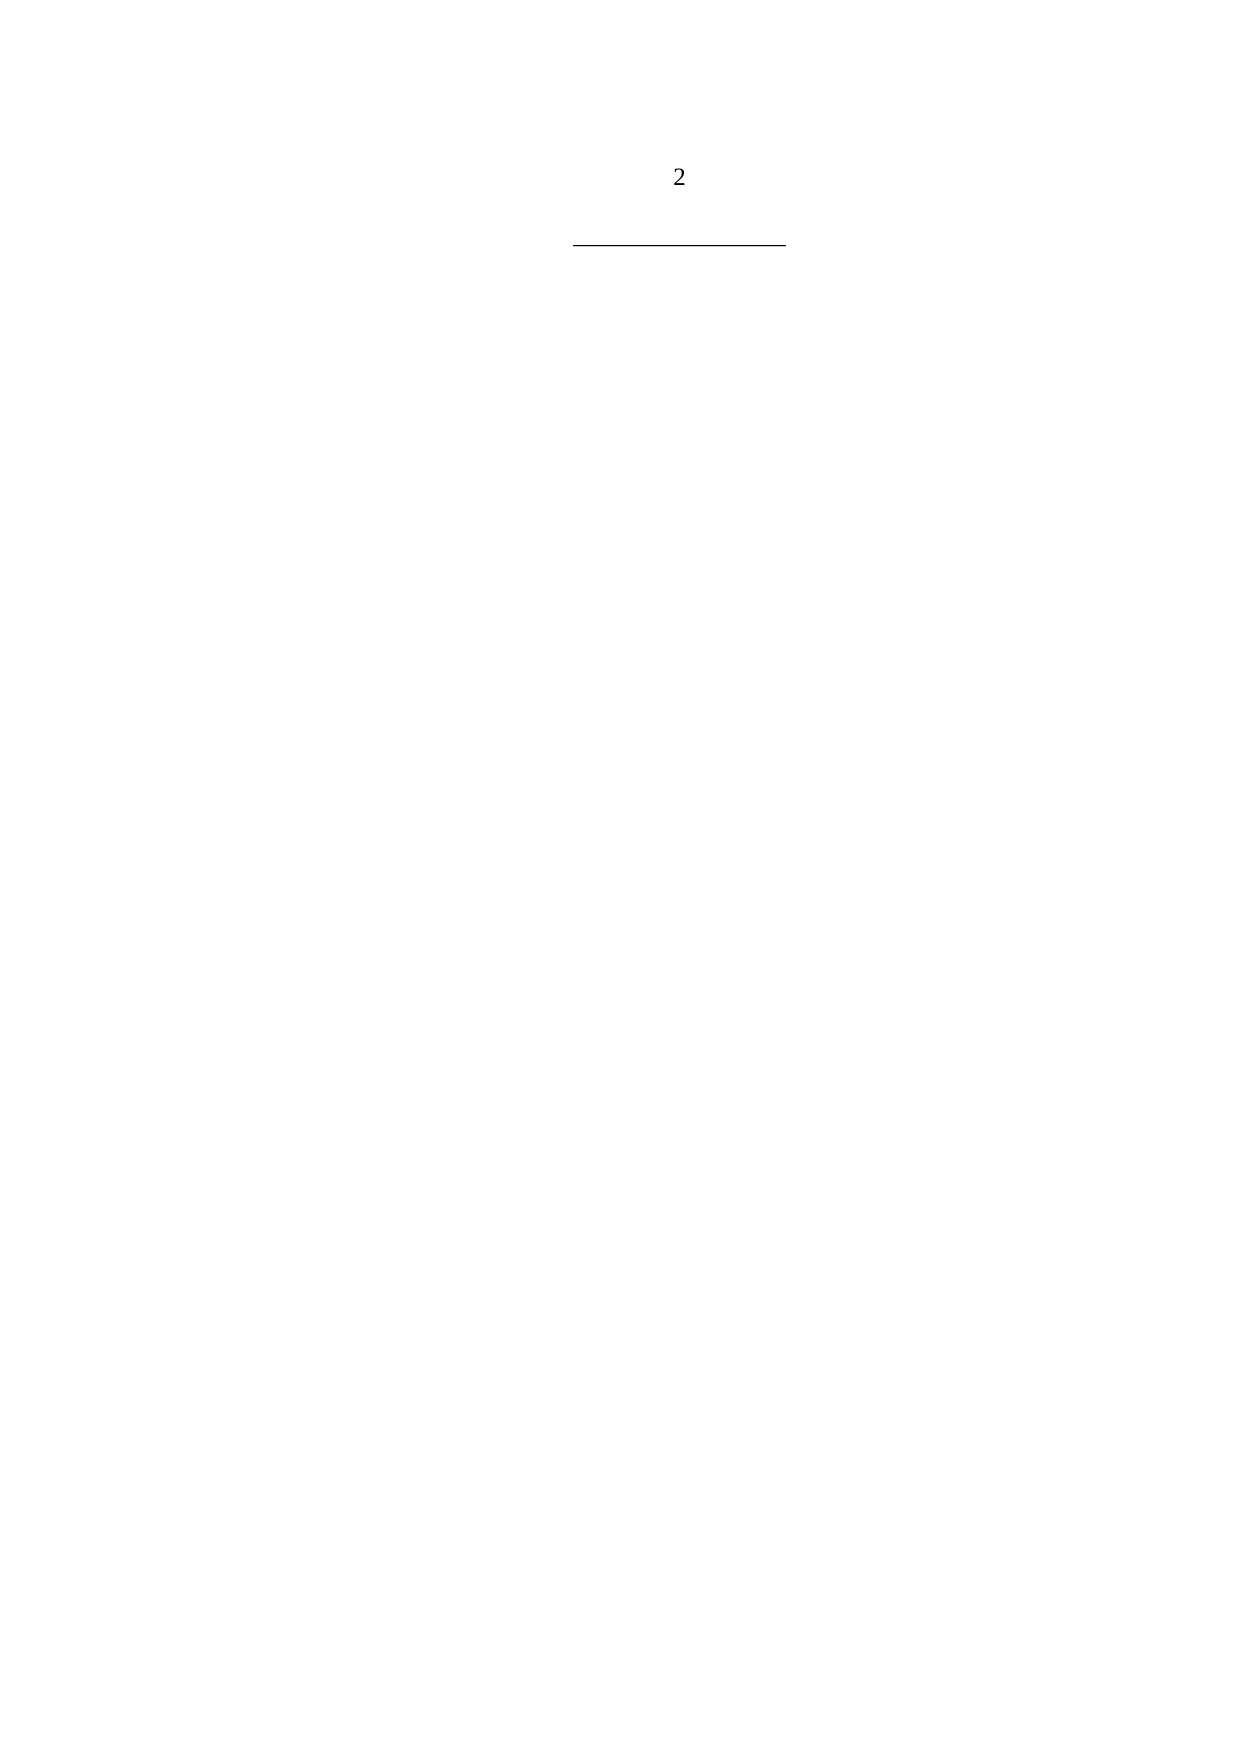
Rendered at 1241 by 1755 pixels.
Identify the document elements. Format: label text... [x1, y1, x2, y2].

text _________________ [177, 220, 1181, 249]
